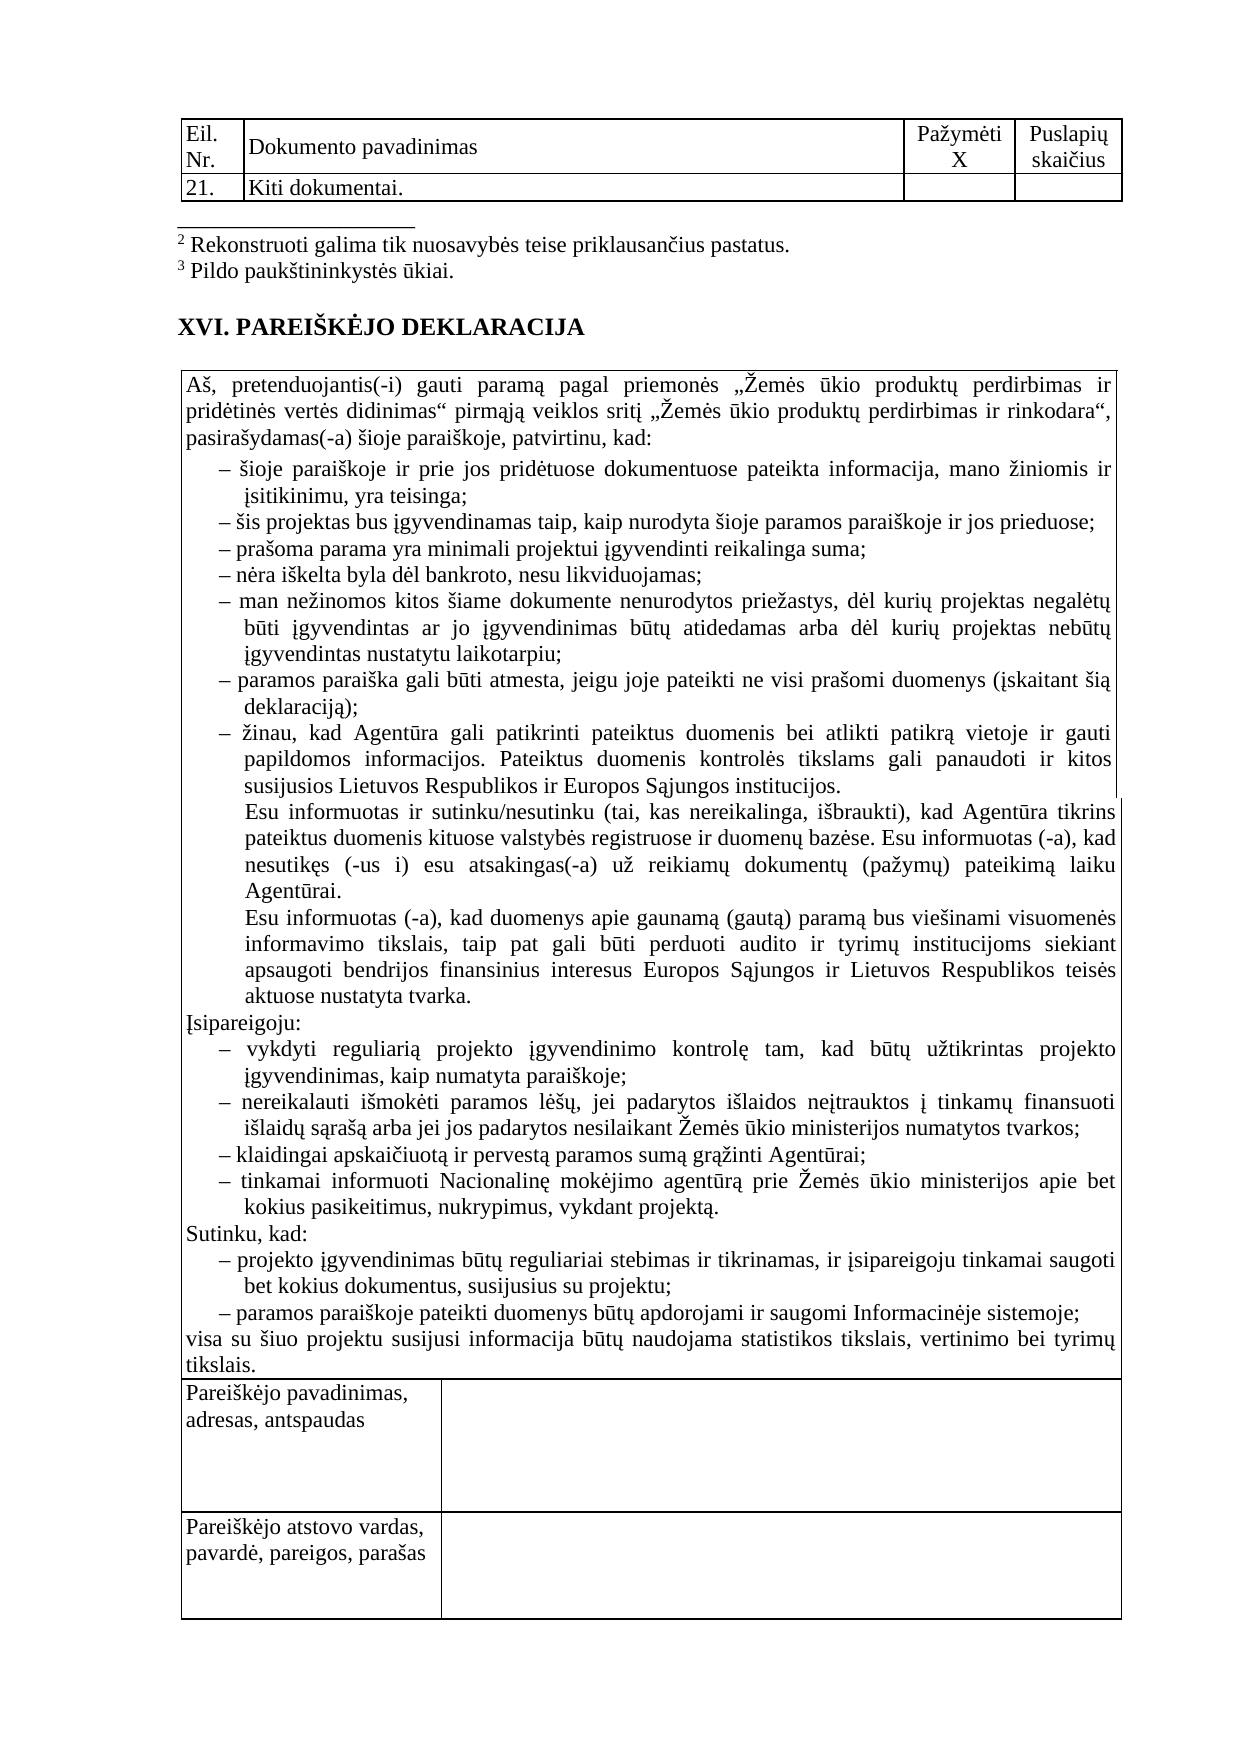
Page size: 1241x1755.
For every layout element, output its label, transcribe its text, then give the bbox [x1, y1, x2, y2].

table_cell [442, 1513, 1121, 1618]
table_cell – šioje paraiškoje ir prie jos pridėtuose dokumentuose pateikta informacija, mano žiniomis ir įsitikinimu, yra teisinga; – šis projektas bus įgyvendinamas taip, kaip nurodyta šioje paramos paraiškoje ir jos prieduose; – prašoma parama yra minimali projektui įgyvendinti reikalinga suma; – nėra iškelta byla dėl bankroto, nesu likviduojamas; – man nežinomos kitos šiame dokumente nenurodytos priežastys, dėl kurių projektas negalėtų būti įgyvendintas ar jo įgyvendinimas būtų atidedamas arba dėl kurių projektas nebūtų įgyvendintas nustatytu laikotarpiu; – paramos paraiška gali būti atmesta, jeigu joje pateikti ne visi prašomi duomenys (įskaitant šią deklaraciją); – žinau, kad Agentūra gali patikrinti pateiktus duomenis bei atlikti patikrą vietoje ir gauti papildomos informacijos. Pateiktus duomenis kontrolės tikslams gali panaudoti ir kitos susijusios Lietuvos Respublikos ir Europos Sąjungos institucijos. [182, 456, 1116, 798]
table_cell [905, 174, 1014, 200]
text ___________________ [177, 202, 1181, 231]
table_cell [442, 1380, 1121, 1511]
table_cell [1016, 174, 1121, 200]
table_header Pažymėti X [905, 120, 1014, 172]
table_header Dokumento pavadinimas [245, 120, 903, 172]
table_cell Kiti dokumentai. [245, 174, 903, 200]
table_header Aš, pretenduojantis(-i) gauti paramą pagal priemonės „Žemės ūkio produktų perdirbimas ir pridėtinės vertės didinimas“ pirmąją veiklos sritį „Žemės ūkio produktų perdirbimas ir rinkodara“, pasirašydamas(-a) šioje paraiškoje, patvirtinu, kad: [182, 371, 1116, 456]
text 3 Pildo paukštininkystės ūkiai. [177, 257, 1181, 283]
table_cell [1117, 456, 1121, 798]
table_cell Pareiškėjo atstovo vardas, pavardė, pareigos, parašas [182, 1513, 441, 1618]
table_cell Pareiškėjo pavadinimas, adresas, antspaudas [182, 1380, 441, 1511]
text XVI. PAREIŠKĖJO DEKLARACIJA [177, 312, 1181, 341]
table_cell 21. [182, 174, 243, 200]
table_cell Sutinku, kad: – projekto įgyvendinimas būtų reguliariai stebimas ir tikrinamas, ir įsipareigoju tinkamai saugoti bet kokius dokumentus, susijusius su projektu; – paramos paraiškoje pateikti duomenys būtų apdorojami ir saugomi Informacinėje sistemoje; visa su šiuo projektu susijusi informacija būtų naudojama statistikos tikslais, vertinimo bei tyrimų tikslais. [182, 1220, 1121, 1378]
text 2 Rekonstruoti galima tik nuosavybės teise priklausančius pastatus. [177, 231, 1181, 257]
table_cell Įsipareigoju: – vykdyti reguliarią projekto įgyvendinimo kontrolę tam, kad būtų užtikrintas projekto įgyvendinimas, kaip numatyta paraiškoje; – nereikalauti išmokėti paramos lėšų, jei padarytos išlaidos neįtrauktos į tinkamų finansuoti išlaidų sąrašą arba jei jos padarytos nesilaikant Žemės ūkio ministerijos numatytos tvarkos; – klaidingai apskaičiuotą ir pervestą paramos sumą grąžinti Agentūrai; – tinkamai informuoti Nacionalinę mokėjimo agentūrą prie Žemės ūkio ministerijos apie bet kokius pasikeitimus, nukrypimus, vykdant projektą. [182, 1009, 1121, 1220]
table_header [1117, 370, 1121, 456]
table_header Eil. Nr. [182, 120, 243, 172]
table_header Puslapių skaičius [1016, 120, 1121, 172]
table_cell Esu informuotas ir sutinku/nesutinku (tai, kas nereikalinga, išbraukti), kad Agentūra tikrins pateiktus duomenis kituose valstybės registruose ir duomenų bazėse. Esu informuotas (-a), kad nesutikęs (-us i) esu atsakingas(-a) už reikiamų dokumentų (pažymų) pateikimą laiku Agentūrai. Esu informuotas (-a), kad duomenys apie gaunamą (gautą) paramą bus viešinami visuomenės informavimo tikslais, taip pat gali būti perduoti audito ir tyrimų institucijoms siekiant apsaugoti bendrijos finansinius interesus Europos Sąjungos ir Lietuvos Respublikos teisės aktuose nustatyta tvarka. [182, 798, 1121, 1009]
